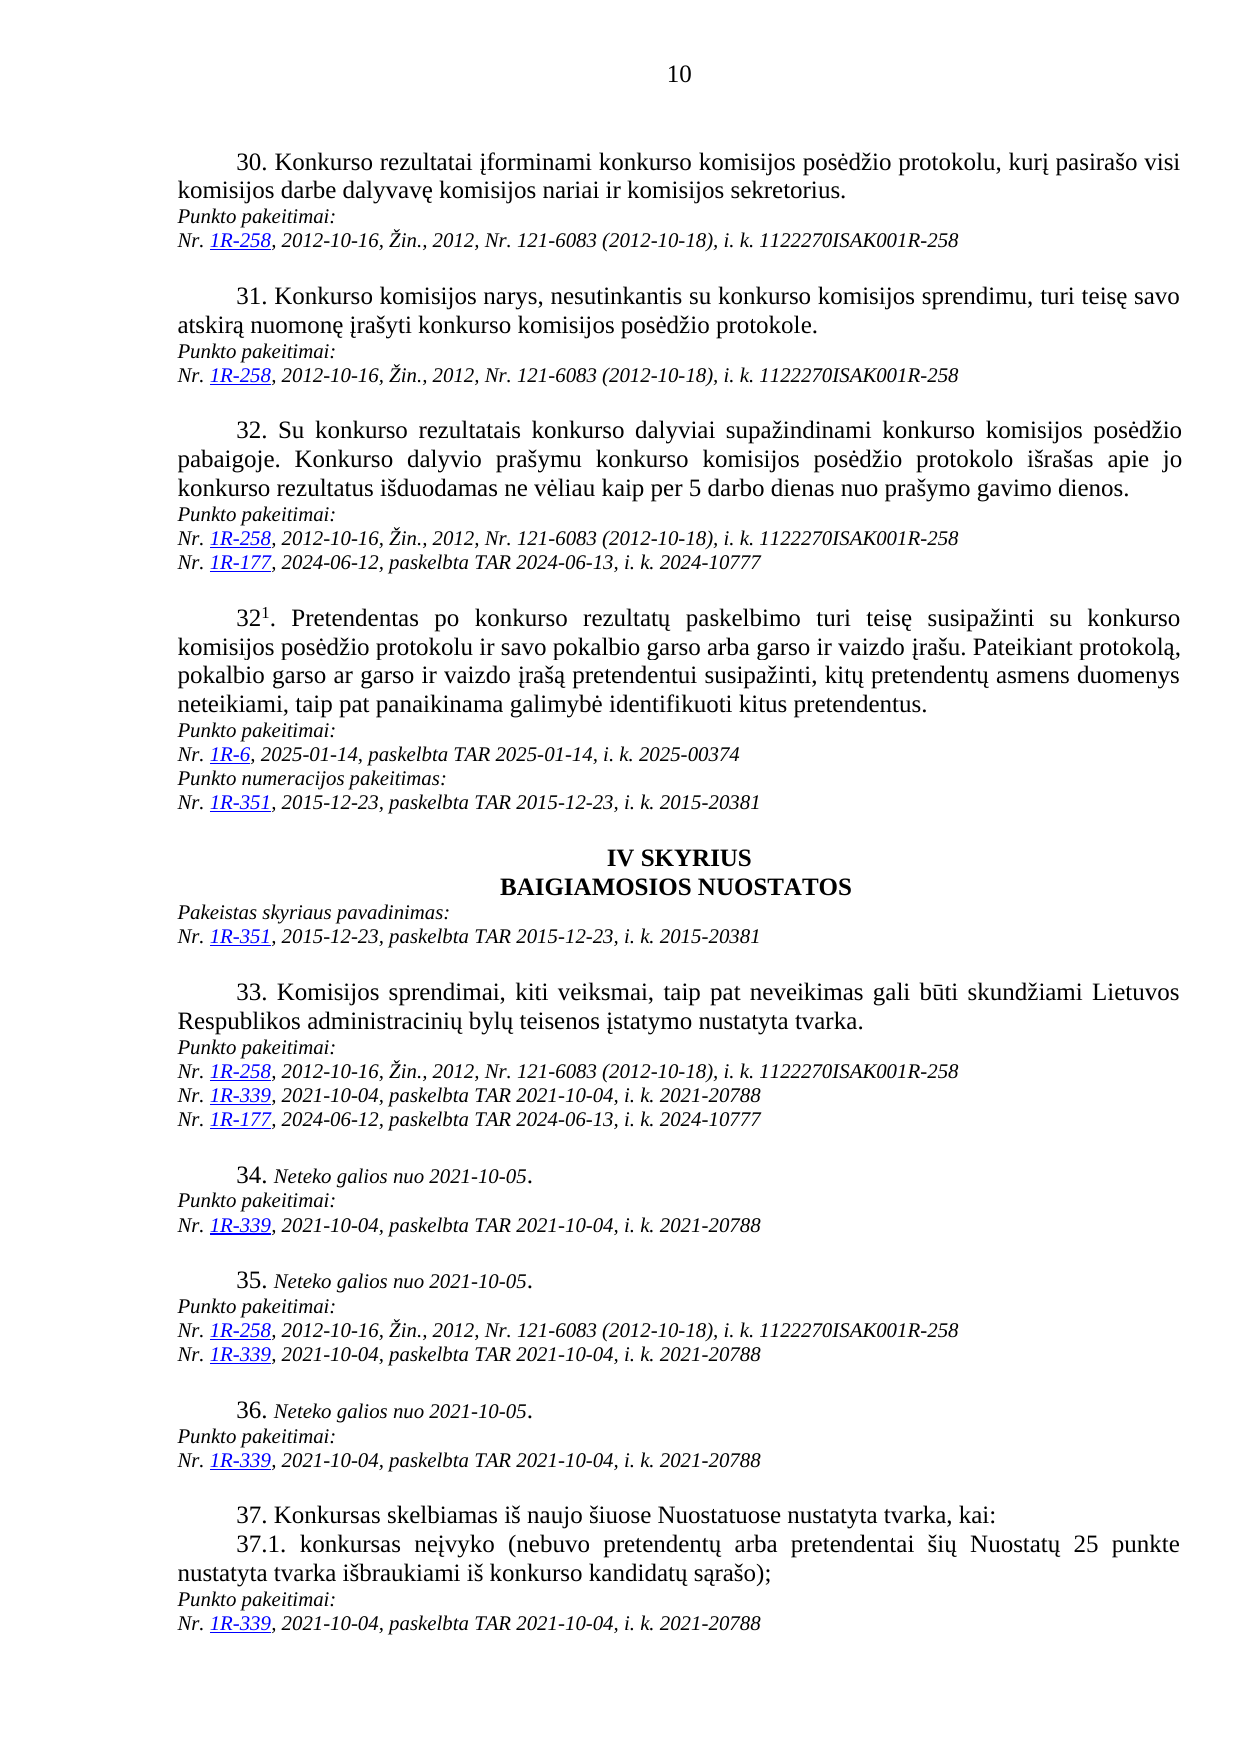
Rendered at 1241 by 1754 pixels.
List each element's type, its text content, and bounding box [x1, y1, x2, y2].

text 30. Konkurso rezultatai įforminami konkurso komisijos posėdžio protokolu, kurį pasirašo visi komisijos darbe dalyvavę komisijos nariai ir komisijos sekretorius. [177, 147, 1181, 204]
text Nr. 1R-258, 2012-10-16, Žin., 2012, Nr. 121-6083 (2012-10-18), i. k. 1122270ISAK001R-258 [177, 526, 1181, 550]
text Nr. 1R-177, 2024-06-12, paskelbta TAR 2024-06-13, i. k. 2024-10777 [177, 1107, 1181, 1131]
text Nr. 1R-339, 2021-10-04, paskelbta TAR 2021-10-04, i. k. 2021-20788 [177, 1611, 1181, 1635]
text Punkto pakeitimai: [177, 1424, 1181, 1448]
text Punkto pakeitimai: [177, 1188, 1181, 1212]
text Punkto numeracijos pakeitimas: [177, 766, 1181, 790]
text IV SKYRIUS [177, 843, 1181, 872]
text Punkto pakeitimai: [177, 339, 1181, 363]
text BAIGIAMOSIOS NUOSTATOS [177, 872, 1181, 900]
text Punkto pakeitimai: [177, 1035, 1181, 1059]
text 31. Konkurso komisijos narys, nesutinkantis su konkurso komisijos sprendimu, turi teisę savo atskirą nuomonę įrašyti konkurso komisijos posėdžio protokole. [177, 281, 1181, 339]
text Punkto pakeitimai: [177, 1294, 1181, 1318]
text 35. Neteko galios nuo 2021-10-05. [177, 1265, 1181, 1294]
text 321. Pretendentas po konkurso rezultatų paskelbimo turi teisę susipažinti su konkurso komisijos posėdžio protokolu ir savo pokalbio garso arba garso ir vaizdo įrašu. Pateikiant protokolą, pokalbio garso ar garso ir vaizdo įrašą pretendentui susipažinti, kitų pretendentų asmens duomenys neteikiami, taip pat panaikinama galimybė identifikuoti kitus pretendentus. [177, 603, 1181, 718]
text Nr. 1R-339, 2021-10-04, paskelbta TAR 2021-10-04, i. k. 2021-20788 [177, 1342, 1181, 1366]
text Pakeistas skyriaus pavadinimas: [177, 900, 1181, 924]
text Punkto pakeitimai: [177, 1587, 1181, 1611]
text Nr. 1R-258, 2012-10-16, Žin., 2012, Nr. 121-6083 (2012-10-18), i. k. 1122270ISAK001R-258 [177, 1059, 1181, 1083]
text Nr. 1R-177, 2024-06-12, paskelbta TAR 2024-06-13, i. k. 2024-10777 [177, 550, 1181, 574]
text 32. Su konkurso rezultatais konkurso dalyviai supažindinami konkurso komisijos posėdžio pabaigoje. Konkurso dalyvio prašymu konkurso komisijos posėdžio protokolo išrašas apie jo konkurso rezultatus išduodamas ne vėliau kaip per 5 darbo dienas nuo prašymo gavimo dienos. [177, 416, 1183, 502]
text 33. Komisijos sprendimai, kiti veiksmai, taip pat neveikimas gali būti skundžiami Lietuvos Respublikos administracinių bylų teisenos įstatymo nustatyta tvarka. [177, 977, 1181, 1035]
text Nr. 1R-339, 2021-10-04, paskelbta TAR 2021-10-04, i. k. 2021-20788 [177, 1212, 1181, 1237]
text Nr. 1R-351, 2015-12-23, paskelbta TAR 2015-12-23, i. k. 2015-20381 [177, 924, 1181, 948]
text Nr. 1R-258, 2012-10-16, Žin., 2012, Nr. 121-6083 (2012-10-18), i. k. 1122270ISAK001R-258 [177, 363, 1181, 387]
text Nr. 1R-6, 2025-01-14, paskelbta TAR 2025-01-14, i. k. 2025-00374 [177, 742, 1181, 766]
text Punkto pakeitimai: [177, 718, 1181, 742]
text Nr. 1R-258, 2012-10-16, Žin., 2012, Nr. 121-6083 (2012-10-18), i. k. 1122270ISAK001R-258 [177, 228, 1181, 252]
text Nr. 1R-351, 2015-12-23, paskelbta TAR 2015-12-23, i. k. 2015-20381 [177, 790, 1181, 814]
text Nr. 1R-339, 2021-10-04, paskelbta TAR 2021-10-04, i. k. 2021-20788 [177, 1083, 1181, 1107]
text 37. Konkursas skelbiamas iš naujo šiuose Nuostatuose nustatyta tvarka, kai: [177, 1501, 1181, 1529]
text 34. Neteko galios nuo 2021-10-05. [177, 1160, 1181, 1188]
text 36. Neteko galios nuo 2021-10-05. [177, 1395, 1181, 1424]
text Punkto pakeitimai: [177, 502, 1181, 526]
text Nr. 1R-258, 2012-10-16, Žin., 2012, Nr. 121-6083 (2012-10-18), i. k. 1122270ISAK001R-258 [177, 1318, 1181, 1342]
text 37.1. konkursas neįvyko (nebuvo pretendentų arba pretendentai šių Nuostatų 25 punkte nustatyta tvarka išbraukiami iš konkurso kandidatų sąrašo); [177, 1529, 1181, 1587]
text Punkto pakeitimai: [177, 204, 1181, 228]
text Nr. 1R-339, 2021-10-04, paskelbta TAR 2021-10-04, i. k. 2021-20788 [177, 1448, 1181, 1472]
